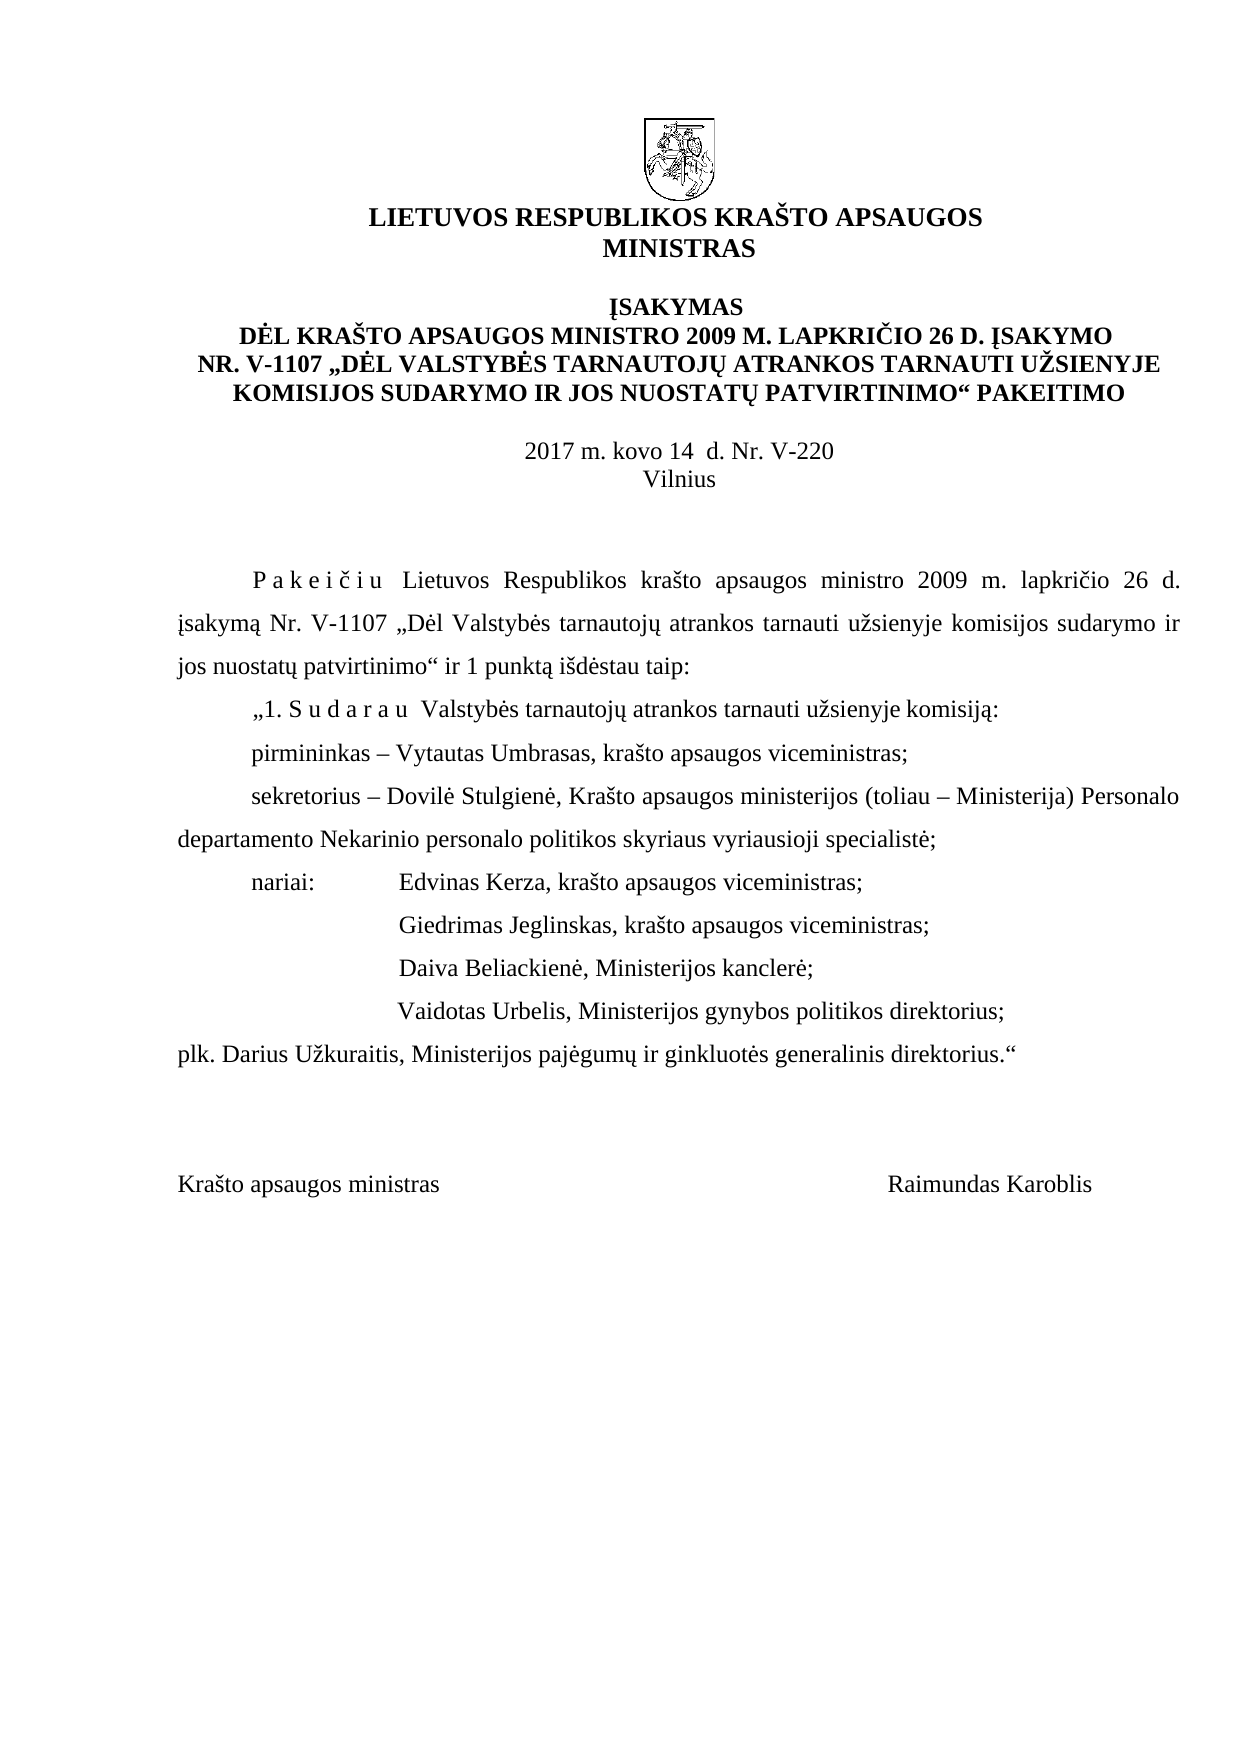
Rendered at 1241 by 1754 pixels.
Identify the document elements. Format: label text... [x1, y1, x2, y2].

text lietuvos respublikos krašto apsaugos ministras [177, 201, 1181, 263]
text Krašto apsaugos ministras Raimundas Karoblis [177, 1169, 1181, 1198]
text Giedrimas Jeglinskas, krašto apsaugos viceministras; [177, 910, 1181, 939]
text Vaidotas Urbelis, Ministerijos gynybos politikos direktorius; [177, 996, 1181, 1025]
text plk. Darius Užkuraitis, Ministerijos pajėgumų ir ginkluotės generalinis direktorius.“ [177, 1039, 1181, 1068]
text 2017 m. kovo 14 d. Nr. V-220 [177, 436, 1181, 464]
text pirmininkas – Vytautas Umbrasas, krašto apsaugos viceministras; [177, 738, 1181, 766]
text Dėl krašto apsaugos ministro 2009 m. lapkričio 26 d. įsakymo [177, 321, 1181, 349]
text nariai: Edvinas Kerza, krašto apsaugos viceministras; [177, 867, 1181, 896]
text nr. v-1107 „dėl VALSTYBĖS TARNAUTOJŲ ATRANKOS tarnauti užsienyje KOMISIJOS SUDARYMO IR JOS NUOSTATŲ PATVIRTINIMO“ Pakeitimo [177, 349, 1181, 407]
text „1. Sudarau Valstybės tarnautojų atrankos tarnauti užsienyje komisiją: [177, 694, 1181, 723]
text Įsakymas [177, 292, 1181, 321]
text sekretorius – Dovilė Stulgienė, Krašto apsaugos ministerijos (toliau – Ministerija) Personalo departamento Nekarinio personalo politikos skyriaus vyriausioji specialistė; [177, 781, 1181, 853]
text Daiva Beliackienė, Ministerijos kanclerė; [177, 953, 1181, 982]
text Vilnius [177, 464, 1181, 493]
text Pakeičiu Lietuvos Respublikos krašto apsaugos ministro 2009 m. lapkričio 26 d. įsakymą Nr. V-1107 „Dėl Valstybės tarnautojų atrankos tarnauti užsienyje komisijos sudarymo ir jos nuostatų patvirtinimo“ ir 1 punktą išdėstau taip: [177, 565, 1181, 680]
